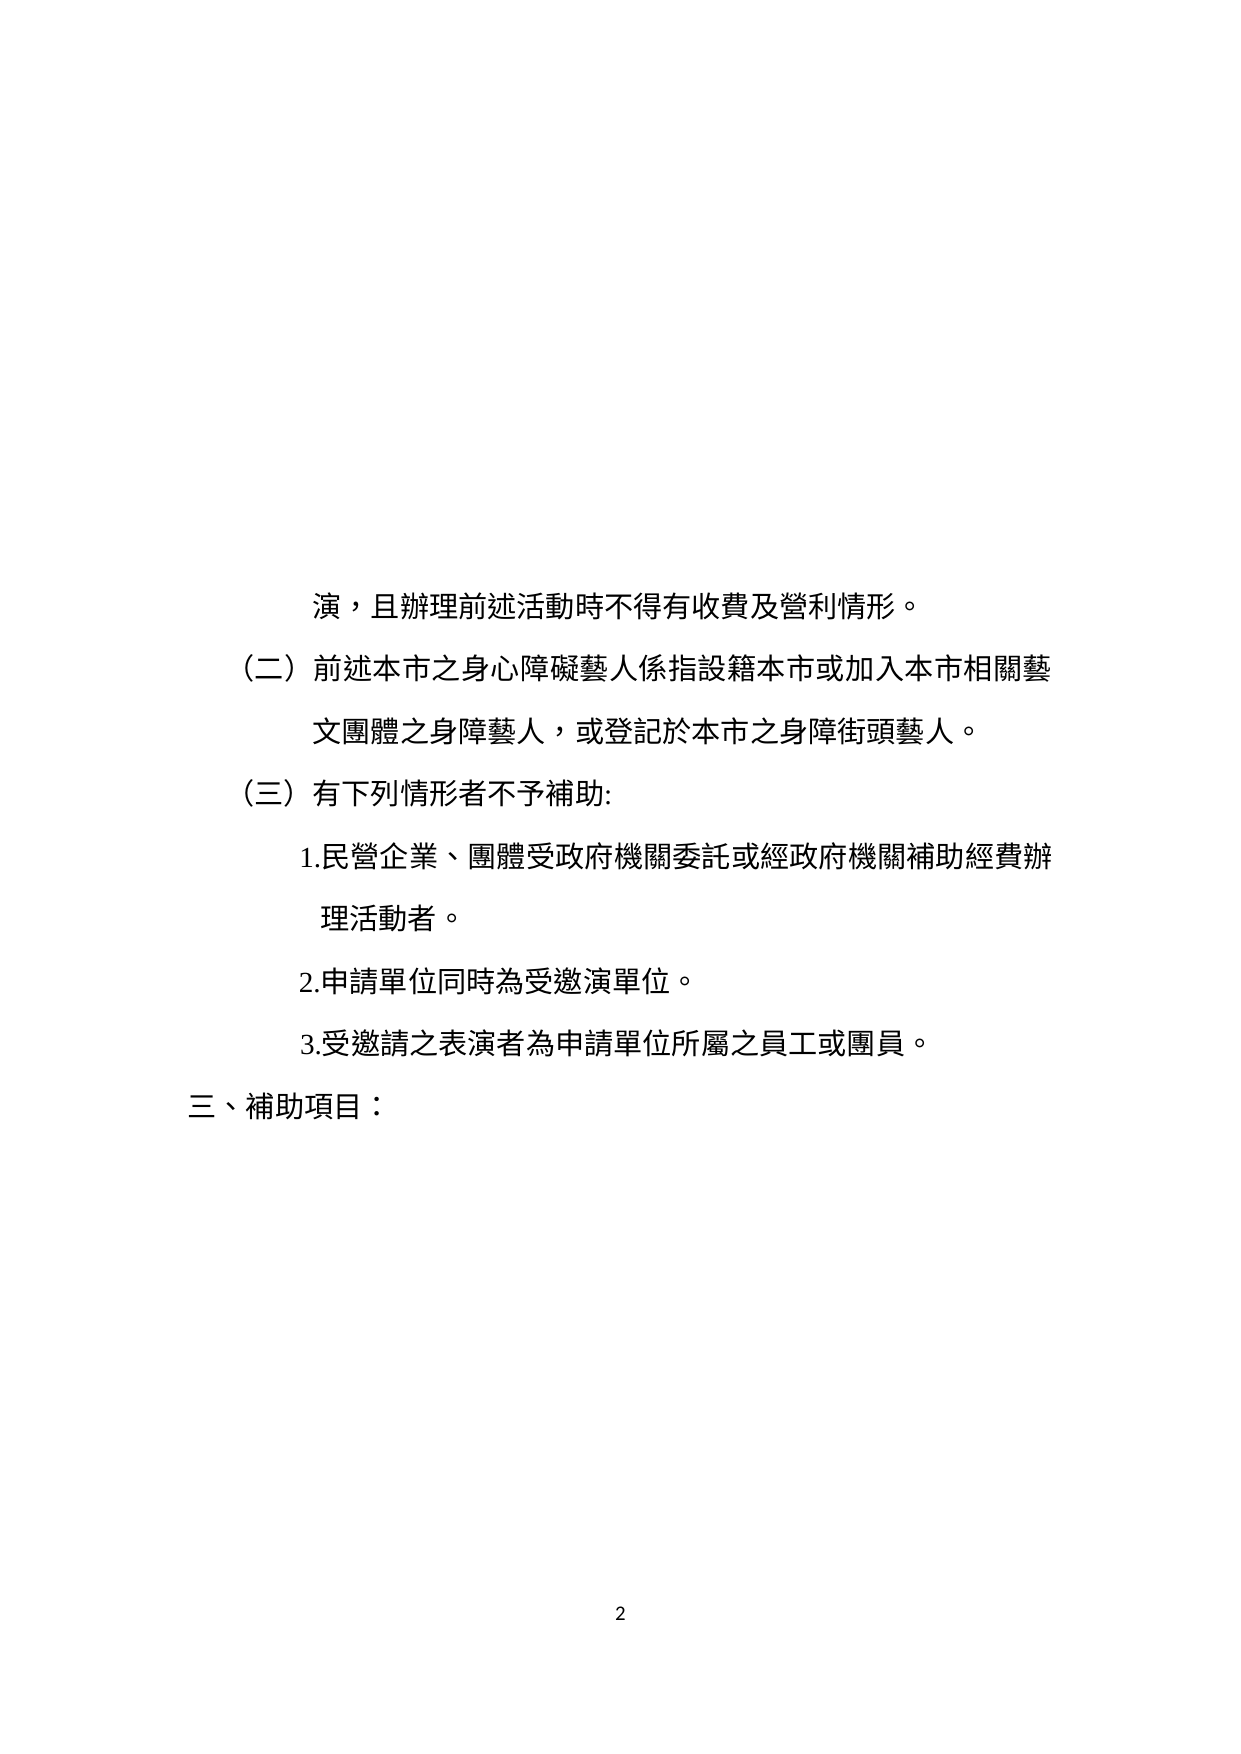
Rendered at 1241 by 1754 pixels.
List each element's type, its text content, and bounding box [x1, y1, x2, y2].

text （三）有下列情形者不予補助: [225, 750, 1053, 813]
text 2.申請單位同時為受邀演單位。 [247, 938, 1053, 1000]
text 3.受邀請之表演者為申請單位所屬之員工或團員。 [212, 1000, 1053, 1063]
text 三、補助項目： [187, 1063, 1053, 1125]
text 演，且辦理前述活動時不得有收費及營利情形。 [225, 563, 1053, 625]
text （二）前述本市之身心障礙藝人係指設籍本市或加入本市相關藝文團體之身障藝人，或登記於本市之身障街頭藝人。 [225, 625, 1053, 750]
text 1.民營企業、團體受政府機關委託或經政府機關補助經費辦理活動者。 [247, 813, 1053, 938]
